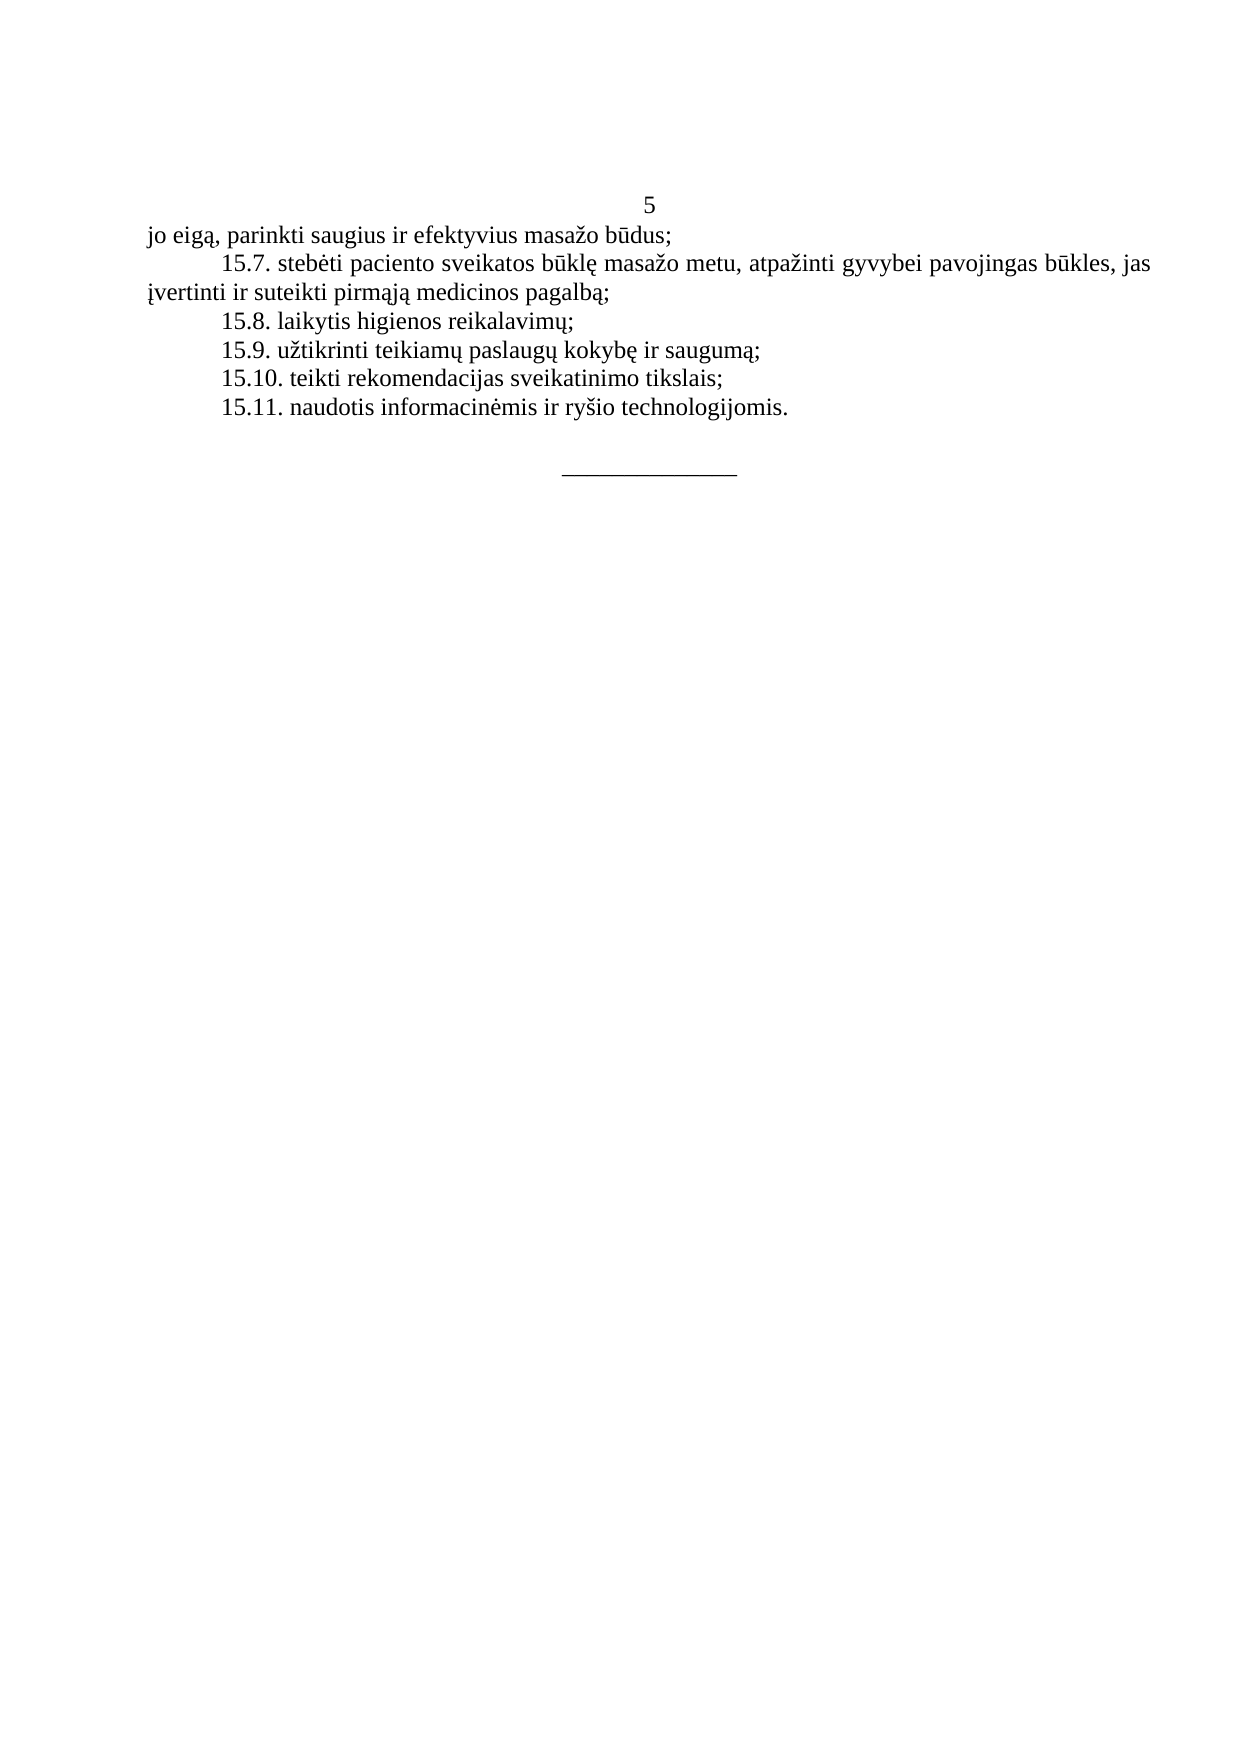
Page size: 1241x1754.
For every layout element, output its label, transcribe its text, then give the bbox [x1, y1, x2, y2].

text 15.10. teikti rekomendacijas sveikatinimo tikslais; [147, 363, 1152, 392]
text 15.7. stebėti paciento sveikatos būklę masažo metu, atpažinti gyvybei pavojingas būkles, jas įvertinti ir suteikti pirmąją medicinos pagalbą; [147, 248, 1152, 306]
text 15.9. užtikrinti teikiamų paslaugų kokybę ir saugumą; [147, 335, 1152, 363]
text 15.11. naudotis informacinėmis ir ryšio technologijomis. [147, 392, 1152, 421]
text 15.8. laikytis higienos reikalavimų; [147, 306, 1152, 335]
text ______________ [147, 450, 1152, 478]
text jo eigą, parinkti saugius ir efektyvius masažo būdus; [147, 220, 1152, 248]
